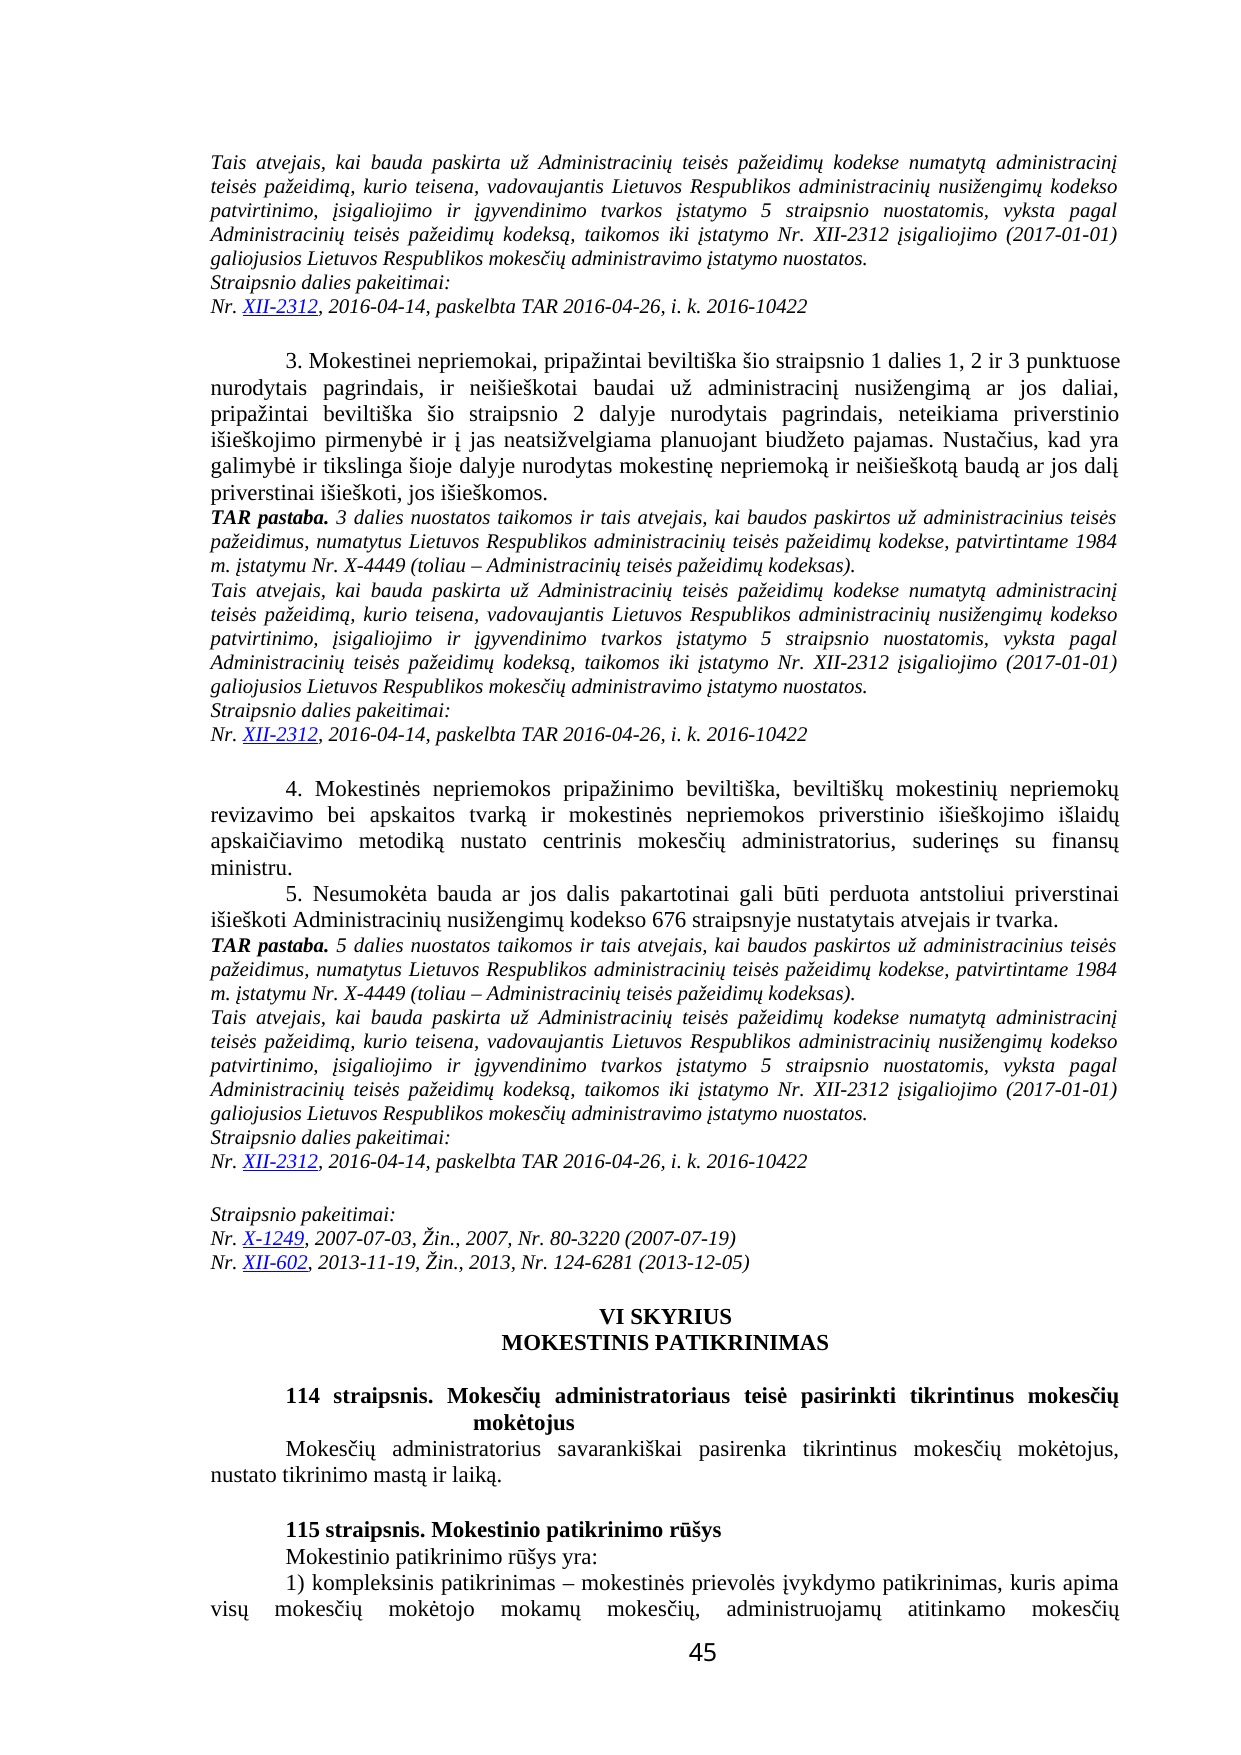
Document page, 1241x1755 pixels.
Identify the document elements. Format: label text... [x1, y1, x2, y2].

text Straipsnio pakeitimai: [210, 1202, 1120, 1226]
text 1) kompleksinis patikrinimas – mokestinės prievolės įvykdymo patikrinimas, kuris apima visų mokesčių mokėtojo mokamų mokesčių, administruojamų atitinkamo mokesčių [210, 1569, 1120, 1622]
text Mokesčių administratorius savarankiškai pasirenka tikrintinus mokesčių mokėtojus, nustato tikrinimo mastą ir laiką. [210, 1435, 1120, 1488]
text 5. Nesumokėta bauda ar jos dalis pakartotinai gali būti perduota antstoliui priverstinai išieškoti Administracinių nusižengimų kodekso 676 straipsnyje nustatytais atvejais ir tvarka. [210, 880, 1120, 933]
text Nr. XII-2312, 2016-04-14, paskelbta TAR 2016-04-26, i. k. 2016-10422 [210, 1149, 1120, 1173]
text Tais atvejais, kai bauda paskirta už Administracinių teisės pažeidimų kodekse numatytą administracinį teisės pažeidimą, kurio teisena, vadovaujantis Lietuvos Respublikos administracinių nusižengimų kodekso patvirtinimo, įsigaliojimo ir įgyvendinimo tvarkos įstatymo 5 straipsnio nuostatomis, vyksta pagal Administracinių teisės pažeidimų kodeksą, taikomos iki įstatymo Nr. XII-2312 įsigaliojimo (2017-01-01) galiojusios Lietuvos Respublikos mokesčių administravimo įstatymo nuostatos. [210, 577, 1120, 698]
text Nr. XII-602, 2013-11-19, Žin., 2013, Nr. 124-6281 (2013-12-05) [210, 1250, 1120, 1274]
text TAR pastaba. 5 dalies nuostatos taikomos ir tais atvejais, kai baudos paskirtos už administracinius teisės pažeidimus, numatytus Lietuvos Respublikos administracinių teisės pažeidimų kodekse, patvirtintame 1984 m. įstatymu Nr. X-4449 (toliau – Administracinių teisės pažeidimų kodeksas). [210, 933, 1120, 1005]
text Tais atvejais, kai bauda paskirta už Administracinių teisės pažeidimų kodekse numatytą administracinį teisės pažeidimą, kurio teisena, vadovaujantis Lietuvos Respublikos administracinių nusižengimų kodekso patvirtinimo, įsigaliojimo ir įgyvendinimo tvarkos įstatymo 5 straipsnio nuostatomis, vyksta pagal Administracinių teisės pažeidimų kodeksą, taikomos iki įstatymo Nr. XII-2312 įsigaliojimo (2017-01-01) galiojusios Lietuvos Respublikos mokesčių administravimo įstatymo nuostatos. [210, 150, 1120, 270]
text 114 straipsnis. Mokesčių administratoriaus teisė pasirinkti tikrintinus mokesčių mokėtojus [285, 1382, 1120, 1435]
text Straipsnio dalies pakeitimai: [210, 270, 1120, 294]
text Straipsnio dalies pakeitimai: [210, 698, 1120, 722]
subtitle MOKESTINIS PATIKRINIMAS [210, 1329, 1120, 1356]
text Tais atvejais, kai bauda paskirta už Administracinių teisės pažeidimų kodekse numatytą administracinį teisės pažeidimą, kurio teisena, vadovaujantis Lietuvos Respublikos administracinių nusižengimų kodekso patvirtinimo, įsigaliojimo ir įgyvendinimo tvarkos įstatymo 5 straipsnio nuostatomis, vyksta pagal Administracinių teisės pažeidimų kodeksą, taikomos iki įstatymo Nr. XII-2312 įsigaliojimo (2017-01-01) galiojusios Lietuvos Respublikos mokesčių administravimo įstatymo nuostatos. [210, 1005, 1120, 1125]
text TAR pastaba. 3 dalies nuostatos taikomos ir tais atvejais, kai baudos paskirtos už administracinius teisės pažeidimus, numatytus Lietuvos Respublikos administracinių teisės pažeidimų kodekse, patvirtintame 1984 m. įstatymu Nr. X-4449 (toliau – Administracinių teisės pažeidimų kodeksas). [210, 505, 1120, 577]
text Mokestinio patikrinimo rūšys yra: [210, 1543, 1120, 1569]
text Nr. XII-2312, 2016-04-14, paskelbta TAR 2016-04-26, i. k. 2016-10422 [210, 294, 1120, 318]
text Nr. XII-2312, 2016-04-14, paskelbta TAR 2016-04-26, i. k. 2016-10422 [210, 722, 1120, 746]
text Nr. X-1249, 2007-07-03, Žin., 2007, Nr. 80-3220 (2007-07-19) [210, 1226, 1120, 1250]
text Straipsnio dalies pakeitimai: [210, 1125, 1120, 1149]
subtitle VI SKYRIUS [210, 1303, 1120, 1329]
text 115 straipsnis. Mokestinio patikrinimo rūšys [210, 1516, 1120, 1543]
text 3. Mokestinei nepriemokai, pripažintai beviltiška šio straipsnio 1 dalies 1, 2 ir 3 punktuose nurodytais pagrindais, ir neišieškotai baudai už administracinį nusižengimą ar jos daliai, pripažintai beviltiška šio straipsnio 2 dalyje nurodytais pagrindais, neteikiama priverstinio išieškojimo pirmenybė ir į jas neatsižvelgiama planuojant biudžeto pajamas. Nustačius, kad yra galimybė ir tikslinga šioje dalyje nurodytas mokestinę nepriemoką ir neišieškotą baudą ar jos dalį priverstinai išieškoti, jos išieškomos. [210, 347, 1120, 505]
text 4. Mokestinės nepriemokos pripažinimo beviltiška, beviltiškų mokestinių nepriemokų revizavimo bei apskaitos tvarką ir mokestinės nepriemokos priverstinio išieškojimo išlaidų apskaičiavimo metodiką nustato centrinis mokesčių administratorius, suderinęs su finansų ministru. [210, 775, 1120, 880]
